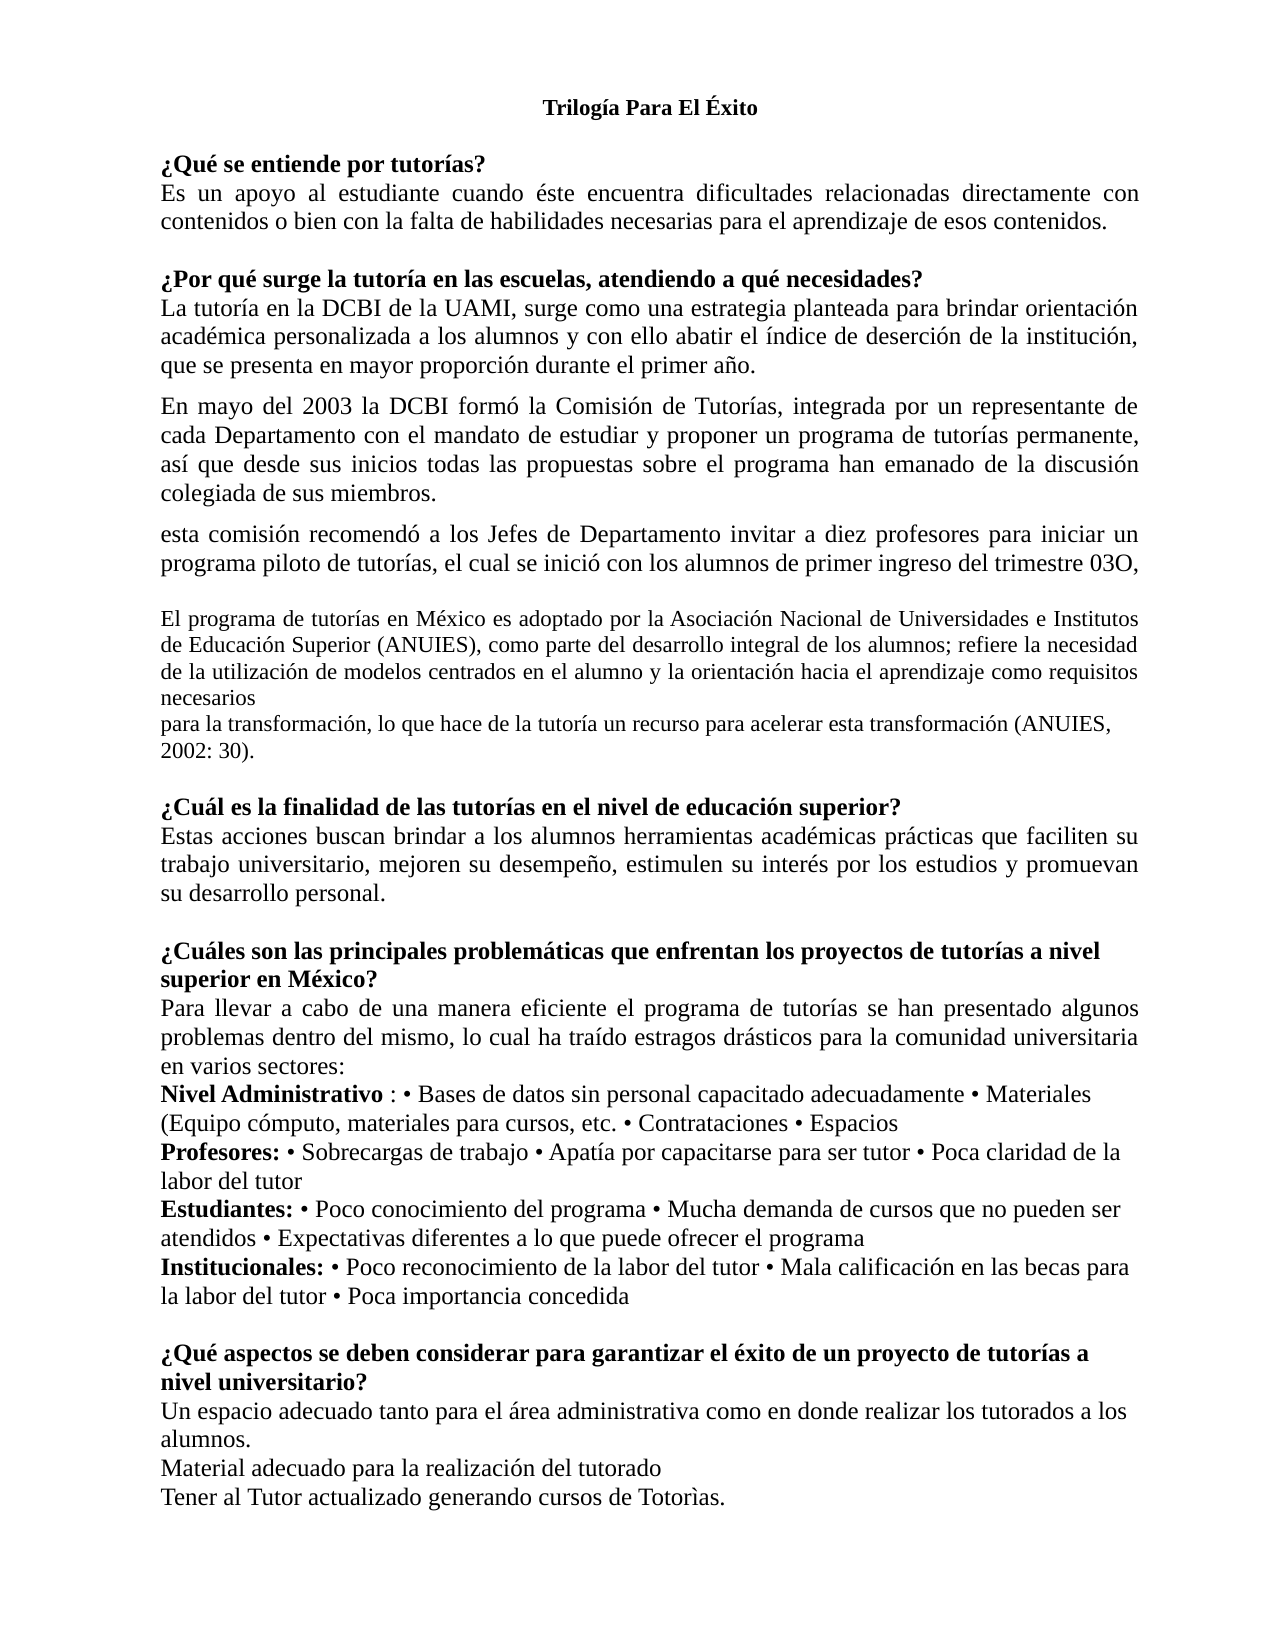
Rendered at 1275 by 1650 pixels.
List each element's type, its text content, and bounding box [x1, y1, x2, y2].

text Estas acciones buscan brindar a los alumnos herramientas académicas prácticas que faciliten su trabajo universitario, mejoren su desempeño, estimulen su interés por los estudios y promuevan su desarrollo personal. [160, 821, 1140, 907]
text Estudiantes: • Poco conocimiento del programa • Mucha demanda de cursos que no pueden ser atendidos • Expectativas diferentes a lo que puede ofrecer el programa [160, 1194, 1140, 1252]
text Un espacio adecuado tanto para el área administrativa como en donde realizar los tutorados a los alumnos. [160, 1396, 1140, 1453]
text ¿Por qué surge la tutoría en las escuelas, atendiendo a qué necesidades? [160, 235, 1140, 293]
text ¿Cuáles son las principales problemáticas que enfrentan los proyectos de tutorías a nivel superior en México? [160, 907, 1140, 993]
text esta comisión recomendó a los Jefes de Departamento invitar a diez profesores para iniciar un programa piloto de tutorías, el cual se inició con los alumnos de primer ingreso del trimestre 03O, [160, 519, 1140, 576]
text Institucionales: • Poco reconocimiento de la labor del tutor • Mala calificación en las becas para la labor del tutor • Poca importancia concedida [160, 1252, 1140, 1309]
text Es un apoyo al estudiante cuando éste encuentra dificultades relacionadas directamente con contenidos o bien con la falta de habilidades necesarias para el aprendizaje de esos contenidos. [160, 178, 1140, 235]
text ¿Qué aspectos se deben considerar para garantizar el éxito de un proyecto de tutorías a nivel universitario? [160, 1309, 1140, 1396]
text La tutoría en la DCBI de la UAMI, surge como una estrategia planteada para brindar orientación académica personalizada a los alumnos y con ello abatir el índice de deserción de la institución, que se presenta en mayor proporción durante el primer año. [160, 293, 1140, 379]
text El programa de tutorías en México es adoptado por la Asociación Nacional de Universidades e Institutos de Educación Superior (ANUIES), como parte del desarrollo integral de los alumnos; refiere la necesidad de la utilización de modelos centrados en el alumno y la orientación hacia el aprendizaje como requisitos necesarios [160, 605, 1140, 711]
text Para llevar a cabo de una manera eficiente el programa de tutorías se han presentado algunos problemas dentro del mismo, lo cual ha traído estragos drásticos para la comunidad universitaria en varios sectores: [160, 993, 1140, 1079]
text ¿Cuál es la finalidad de las tutorías en el nivel de educación superior? [160, 763, 1140, 821]
text Profesores: • Sobrecargas de trabajo • Apatía por capacitarse para ser tutor • Poca claridad de la labor del tutor [160, 1137, 1140, 1194]
subtitle Trilogía Para El Éxito [160, 94, 1140, 120]
text Tener al Tutor actualizado generando cursos de Totorìas. [160, 1482, 1140, 1511]
text En mayo del 2003 la DCBI formó la Comisión de Tutorías, integrada por un representante de cada Departamento con el mandato de estudiar y proponer un programa de tutorías permanente, así que desde sus inicios todas las propuestas sobre el programa han emanado de la discusión colegiada de sus miembros. [160, 391, 1140, 506]
text para la transformación, lo que hace de la tutoría un recurso para acelerar esta transformación (ANUIES, 2002: 30). [160, 711, 1140, 763]
text Nivel Administrativo : • Bases de datos sin personal capacitado adecuadamente • Materiales (Equipo cómputo, materiales para cursos, etc. • Contrataciones • Espacios [160, 1079, 1140, 1137]
text ¿Qué se entiende por tutorías? [160, 149, 1140, 178]
text Material adecuado para la realización del tutorado [160, 1453, 1140, 1482]
